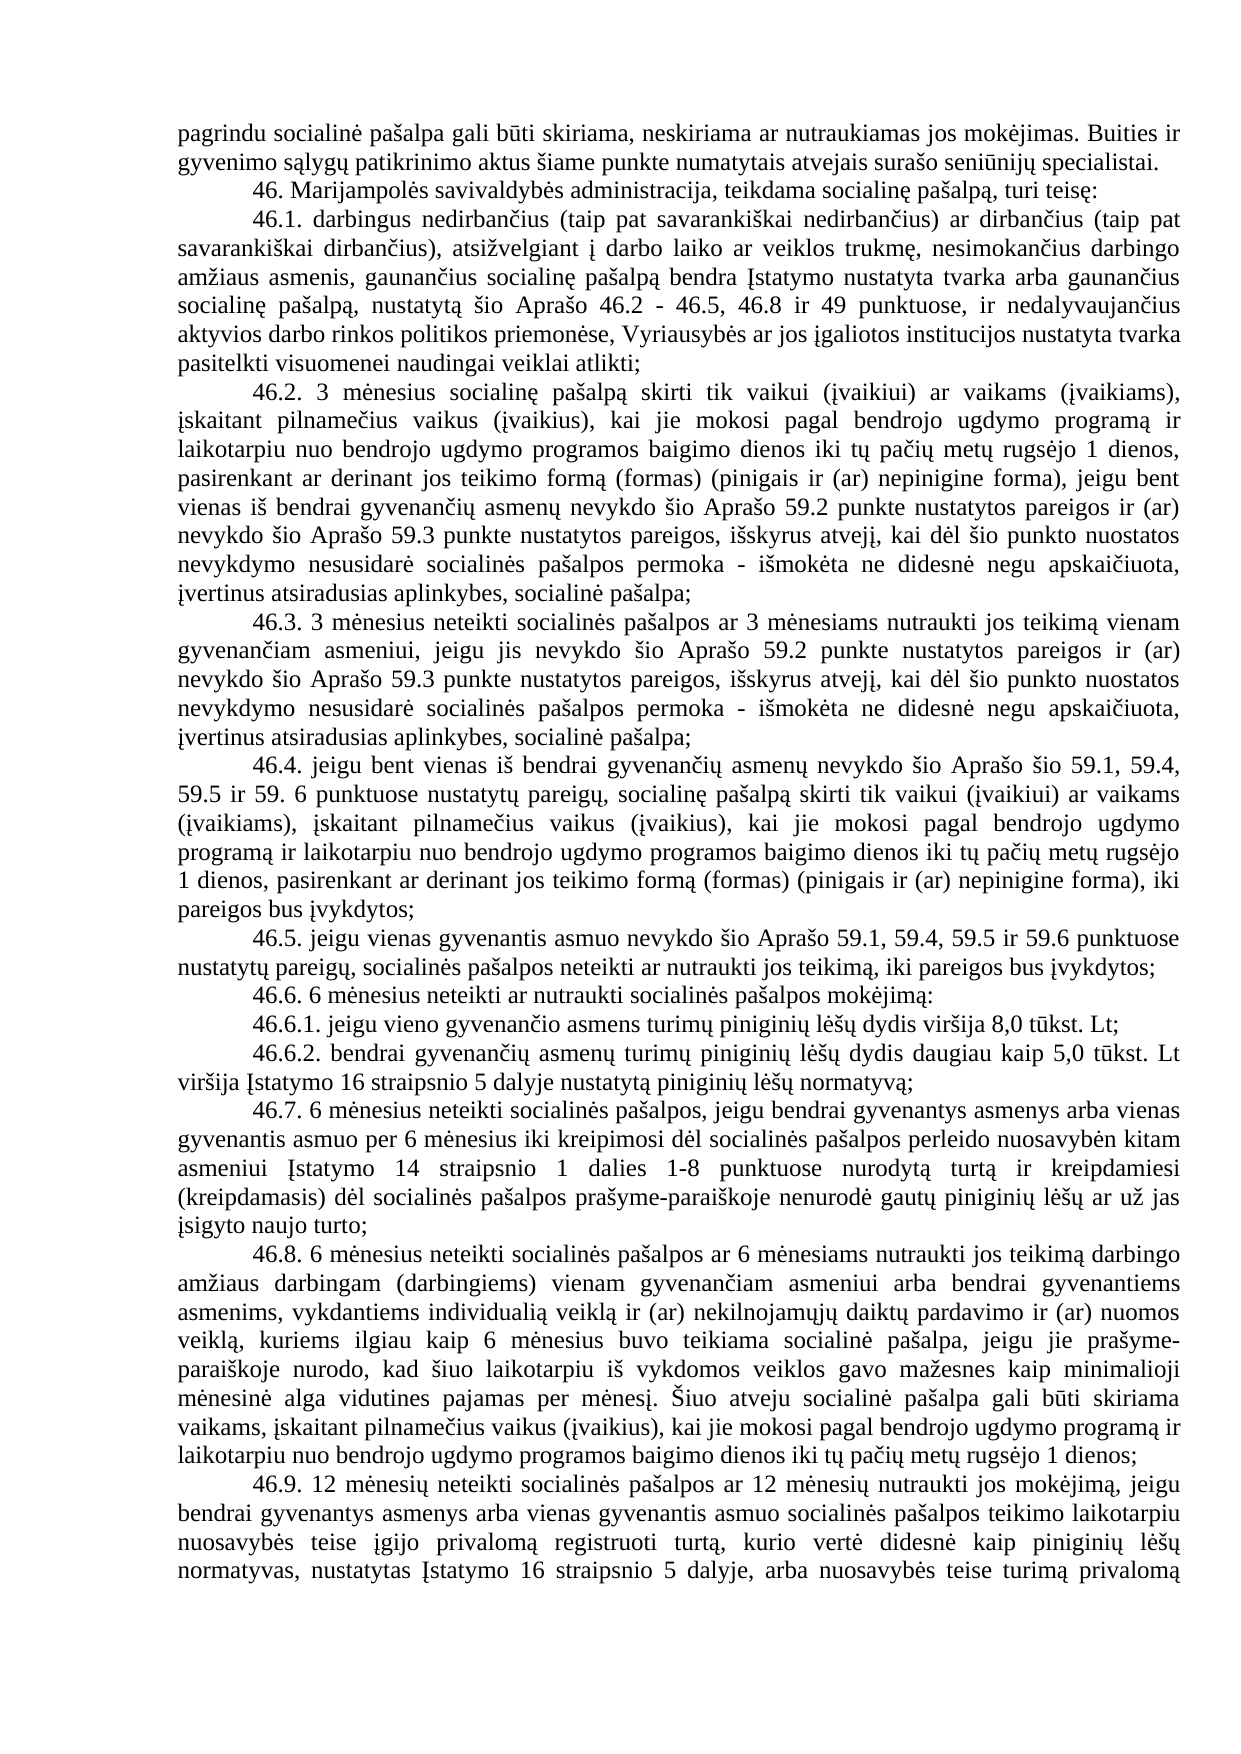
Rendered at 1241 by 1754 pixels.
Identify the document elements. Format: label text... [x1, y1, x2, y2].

text 46.1. darbingus nedirbančius (taip pat savarankiškai nedirbančius) ar dirbančius (taip pat savarankiškai dirbančius), atsižvelgiant į darbo laiko ar veiklos trukmę, nesimokančius darbingo amžiaus asmenis, gaunančius socialinę pašalpą bendra Įstatymo nustatyta tvarka arba gaunančius socialinę pašalpą, nustatytą šio Aprašo 46.2 - 46.5, 46.8 ir 49 punktuose, ir nedalyvaujančius aktyvios darbo rinkos politikos priemonėse, Vyriausybės ar jos įgaliotos institucijos nustatyta tvarka pasitelkti visuomenei naudingai veiklai atlikti; [177, 204, 1181, 377]
text 46.2. 3 mėnesius socialinę pašalpą skirti tik vaikui (įvaikiui) ar vaikams (įvaikiams), įskaitant pilnamečius vaikus (įvaikius), kai jie mokosi pagal bendrojo ugdymo programą ir laikotarpiu nuo bendrojo ugdymo programos baigimo dienos iki tų pačių metų rugsėjo 1 dienos, pasirenkant ar derinant jos teikimo formą (formas) (pinigais ir (ar) nepinigine forma), jeigu bent vienas iš bendrai gyvenančių asmenų nevykdo šio Aprašo 59.2 punkte nustatytos pareigos ir (ar) nevykdo šio Aprašo 59.3 punkte nustatytos pareigos, išskyrus atvejį, kai dėl šio punkto nuostatos nevykdymo nesusidarė socialinės pašalpos permoka - išmokėta ne didesnė negu apskaičiuota, įvertinus atsiradusias aplinkybes, socialinė pašalpa; [177, 377, 1181, 607]
text pagrindu socialinė pašalpa gali būti skiriama, neskiriama ar nutraukiamas jos mokėjimas. Buities ir gyvenimo sąlygų patikrinimo aktus šiame punkte numatytais atvejais surašo seniūnijų specialistai. [177, 118, 1181, 176]
text 46.3. 3 mėnesius neteikti socialinės pašalpos ar 3 mėnesiams nutraukti jos teikimą vienam gyvenančiam asmeniui, jeigu jis nevykdo šio Aprašo 59.2 punkte nustatytos pareigos ir (ar) nevykdo šio Aprašo 59.3 punkte nustatytos pareigos, išskyrus atvejį, kai dėl šio punkto nuostatos nevykdymo nesusidarė socialinės pašalpos permoka - išmokėta ne didesnė negu apskaičiuota, įvertinus atsiradusias aplinkybes, socialinė pašalpa; [177, 607, 1181, 751]
text 46.6. 6 mėnesius neteikti ar nutraukti socialinės pašalpos mokėjimą: [177, 981, 1181, 1009]
text 46.7. 6 mėnesius neteikti socialinės pašalpos, jeigu bendrai gyvenantys asmenys arba vienas gyvenantis asmuo per 6 mėnesius iki kreipimosi dėl socialinės pašalpos perleido nuosavybėn kitam asmeniui Įstatymo 14 straipsnio 1 dalies 1-8 punktuose nurodytą turtą ir kreipdamiesi (kreipdamasis) dėl socialinės pašalpos prašyme-paraiškoje nenurodė gautų piniginių lėšų ar už jas įsigyto naujo turto; [177, 1096, 1181, 1239]
text 46.6.2. bendrai gyvenančių asmenų turimų piniginių lėšų dydis daugiau kaip 5,0 tūkst. Lt viršija Įstatymo 16 straipsnio 5 dalyje nustatytą piniginių lėšų normatyvą; [177, 1038, 1181, 1096]
text 46.9. 12 mėnesių neteikti socialinės pašalpos ar 12 mėnesių nutraukti jos mokėjimą, jeigu bendrai gyvenantys asmenys arba vienas gyvenantis asmuo socialinės pašalpos teikimo laikotarpiu nuosavybės teise įgijo privalomą registruoti turtą, kurio vertė didesnė kaip piniginių lėšų normatyvas, nustatytas Įstatymo 16 straipsnio 5 dalyje, arba nuosavybės teise turimą privalomą [177, 1469, 1181, 1584]
text 46.8. 6 mėnesius neteikti socialinės pašalpos ar 6 mėnesiams nutraukti jos teikimą darbingo amžiaus darbingam (darbingiems) vienam gyvenančiam asmeniui arba bendrai gyvenantiems asmenims, vykdantiems individualią veiklą ir (ar) nekilnojamųjų daiktų pardavimo ir (ar) nuomos veiklą, kuriems ilgiau kaip 6 mėnesius buvo teikiama socialinė pašalpa, jeigu jie prašyme-paraiškoje nurodo, kad šiuo laikotarpiu iš vykdomos veiklos gavo mažesnes kaip minimalioji mėnesinė alga vidutines pajamas per mėnesį. Šiuo atveju socialinė pašalpa gali būti skiriama vaikams, įskaitant pilnamečius vaikus (įvaikius), kai jie mokosi pagal bendrojo ugdymo programą ir laikotarpiu nuo bendrojo ugdymo programos baigimo dienos iki tų pačių metų rugsėjo 1 dienos; [177, 1239, 1181, 1469]
text 46.4. jeigu bent vienas iš bendrai gyvenančių asmenų nevykdo šio Aprašo šio 59.1, 59.4, 59.5 ir 59. 6 punktuose nustatytų pareigų, socialinę pašalpą skirti tik vaikui (įvaikiui) ar vaikams (įvaikiams), įskaitant pilnamečius vaikus (įvaikius), kai jie mokosi pagal bendrojo ugdymo programą ir laikotarpiu nuo bendrojo ugdymo programos baigimo dienos iki tų pačių metų rugsėjo 1 dienos, pasirenkant ar derinant jos teikimo formą (formas) (pinigais ir (ar) nepinigine forma), iki pareigos bus įvykdytos; [177, 751, 1181, 923]
text 46. Marijampolės savivaldybės administracija, teikdama socialinę pašalpą, turi teisę: [177, 176, 1181, 204]
text 46.6.1. jeigu vieno gyvenančio asmens turimų piniginių lėšų dydis viršija 8,0 tūkst. Lt; [177, 1009, 1181, 1038]
text 46.5. jeigu vienas gyvenantis asmuo nevykdo šio Aprašo 59.1, 59.4, 59.5 ir 59.6 punktuose nustatytų pareigų, socialinės pašalpos neteikti ar nutraukti jos teikimą, iki pareigos bus įvykdytos; [177, 923, 1181, 981]
